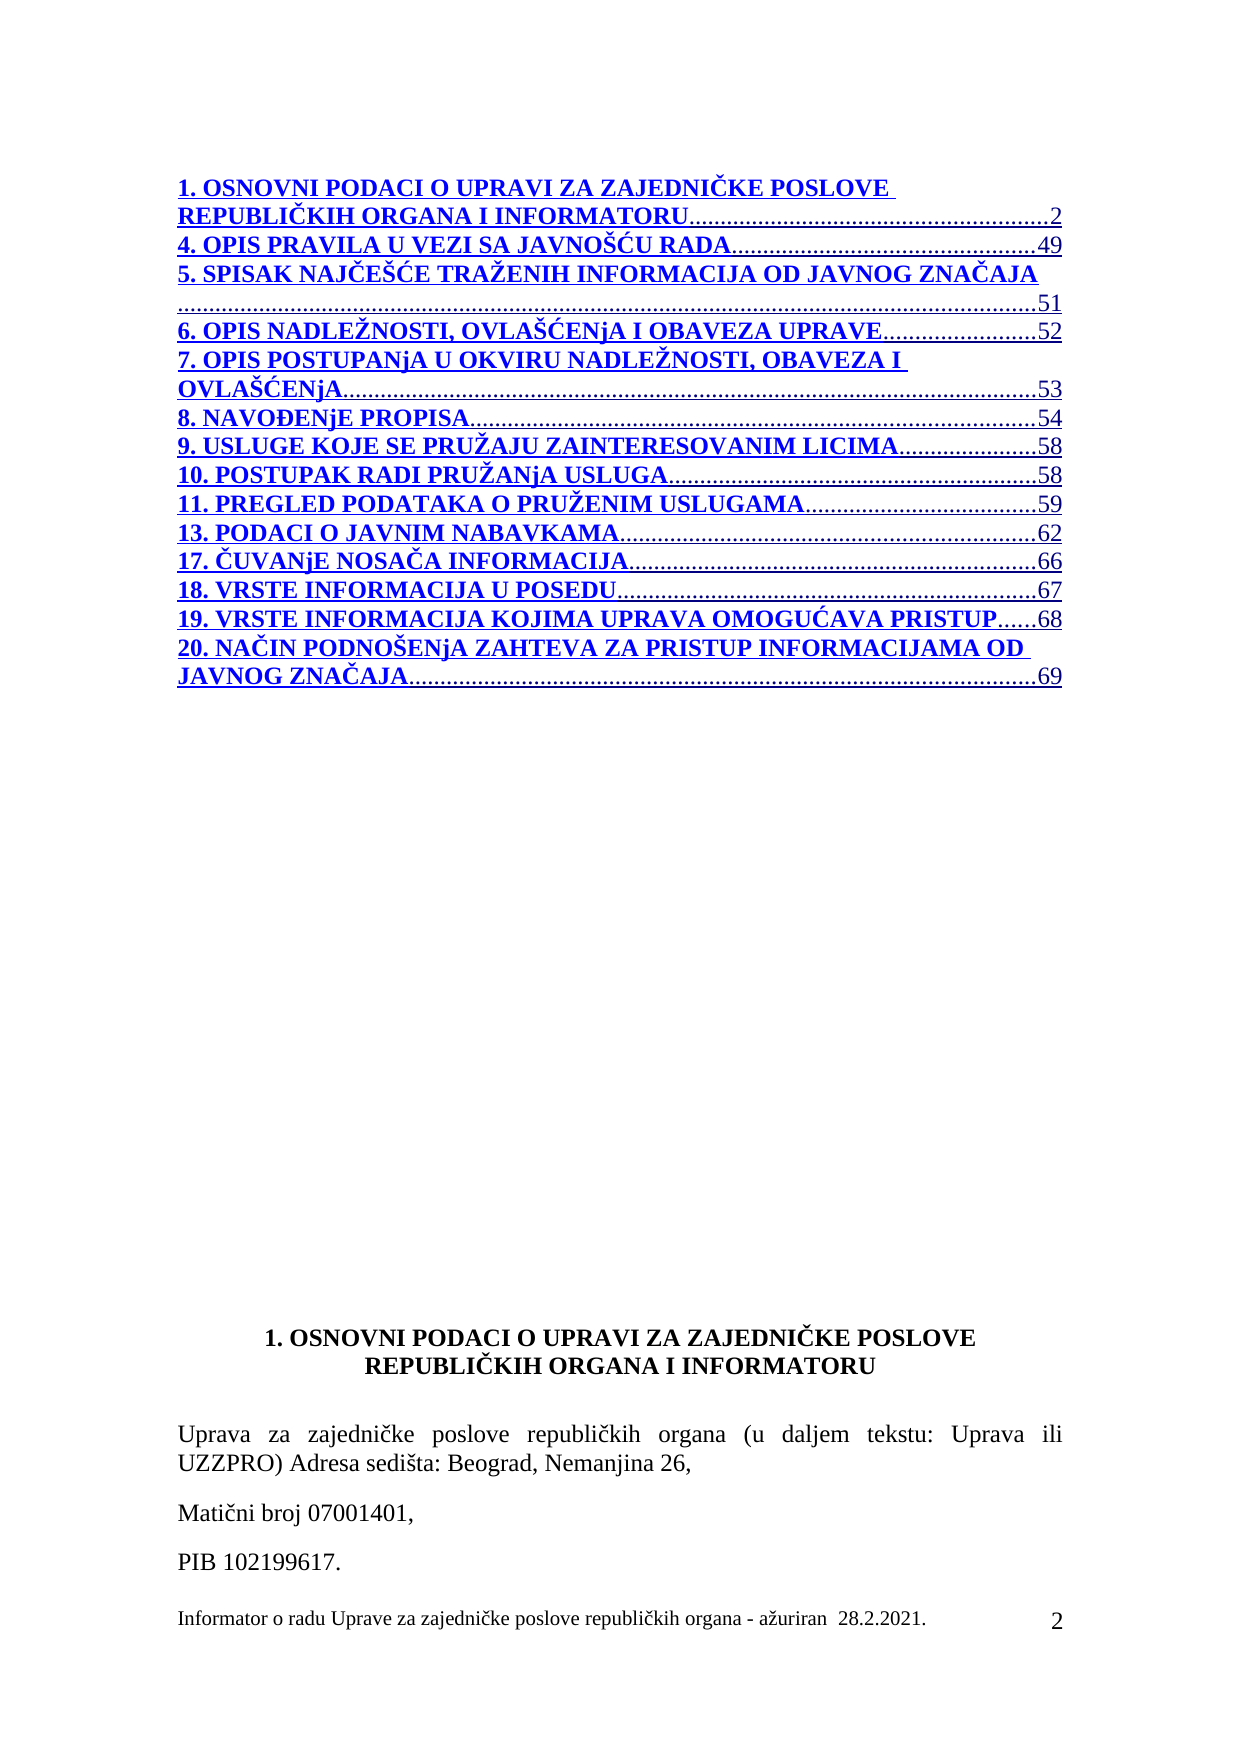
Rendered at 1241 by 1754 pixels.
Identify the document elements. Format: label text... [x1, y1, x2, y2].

text 20. NAČIN PODNOŠENјA ZAHTEVA ZA PRISTUP INFORMACIJAMA OD JAVNOG ZNAČAJA 69 [177, 633, 1063, 690]
text 17. ČUVANјE NOSAČA INFORMACIJA 66 [177, 546, 1063, 575]
text 7. OPIS POSTUPANјA U OKVIRU NADLEŽNOSTI, OBAVEZA I OVLAŠĆENјA 53 [177, 345, 1063, 403]
text 5. SPISAK NAJČEŠĆE TRAŽENIH INFORMACIJA OD JAVNOG ZNAČAJA 51 [177, 259, 1063, 316]
text Uprava za zajedničke poslove republičkih organa (u daljem tekstu: Uprava ili UZZPRO) Adresa sedišta: Beograd, Nemanjina 26, [177, 1419, 1063, 1477]
text 13. PODACI O JAVNIM NABAVKAMA 62 [177, 518, 1063, 546]
text 11. PREGLED PODATAKA O PRUŽENIM USLUGAMA 59 [177, 489, 1063, 518]
text 6. OPIS NADLEŽNOSTI, OVLAŠĆENјA I OBAVEZA UPRAVE 52 [177, 316, 1063, 345]
text 1. OSNOVNI PODACI O UPRAVI ZA ZAJEDNIČKE POSLOVE REPUBLIČKIH ORGANA I INFORMATORU [177, 1323, 1063, 1380]
text 18. VRSTE INFORMACIJA U POSEDU 67 [177, 575, 1063, 604]
text 9. USLUGE KOJE SE PRUŽAJU ZAINTERESOVANIM LICIMA 58 [177, 431, 1063, 460]
text PIB 102199617. [177, 1547, 1063, 1576]
text 8. NAVOĐENјE PROPISA 54 [177, 403, 1063, 431]
text 10. POSTUPAK RADI PRUŽANјA USLUGA 58 [177, 460, 1063, 489]
text Matični broj 07001401, [177, 1498, 1063, 1526]
text 4. OPIS PRAVILA U VEZI SA JAVNOŠĆU RADA 49 [177, 230, 1063, 259]
text 1. OSNOVNI PODACI O UPRAVI ZA ZAJEDNIČKE POSLOVE REPUBLIČKIH ORGANA I INFORMATORU 2 [177, 173, 1063, 230]
text 19. VRSTE INFORMACIJA KOJIMA UPRAVA OMOGUĆAVA PRISTUP 68 [177, 604, 1063, 633]
